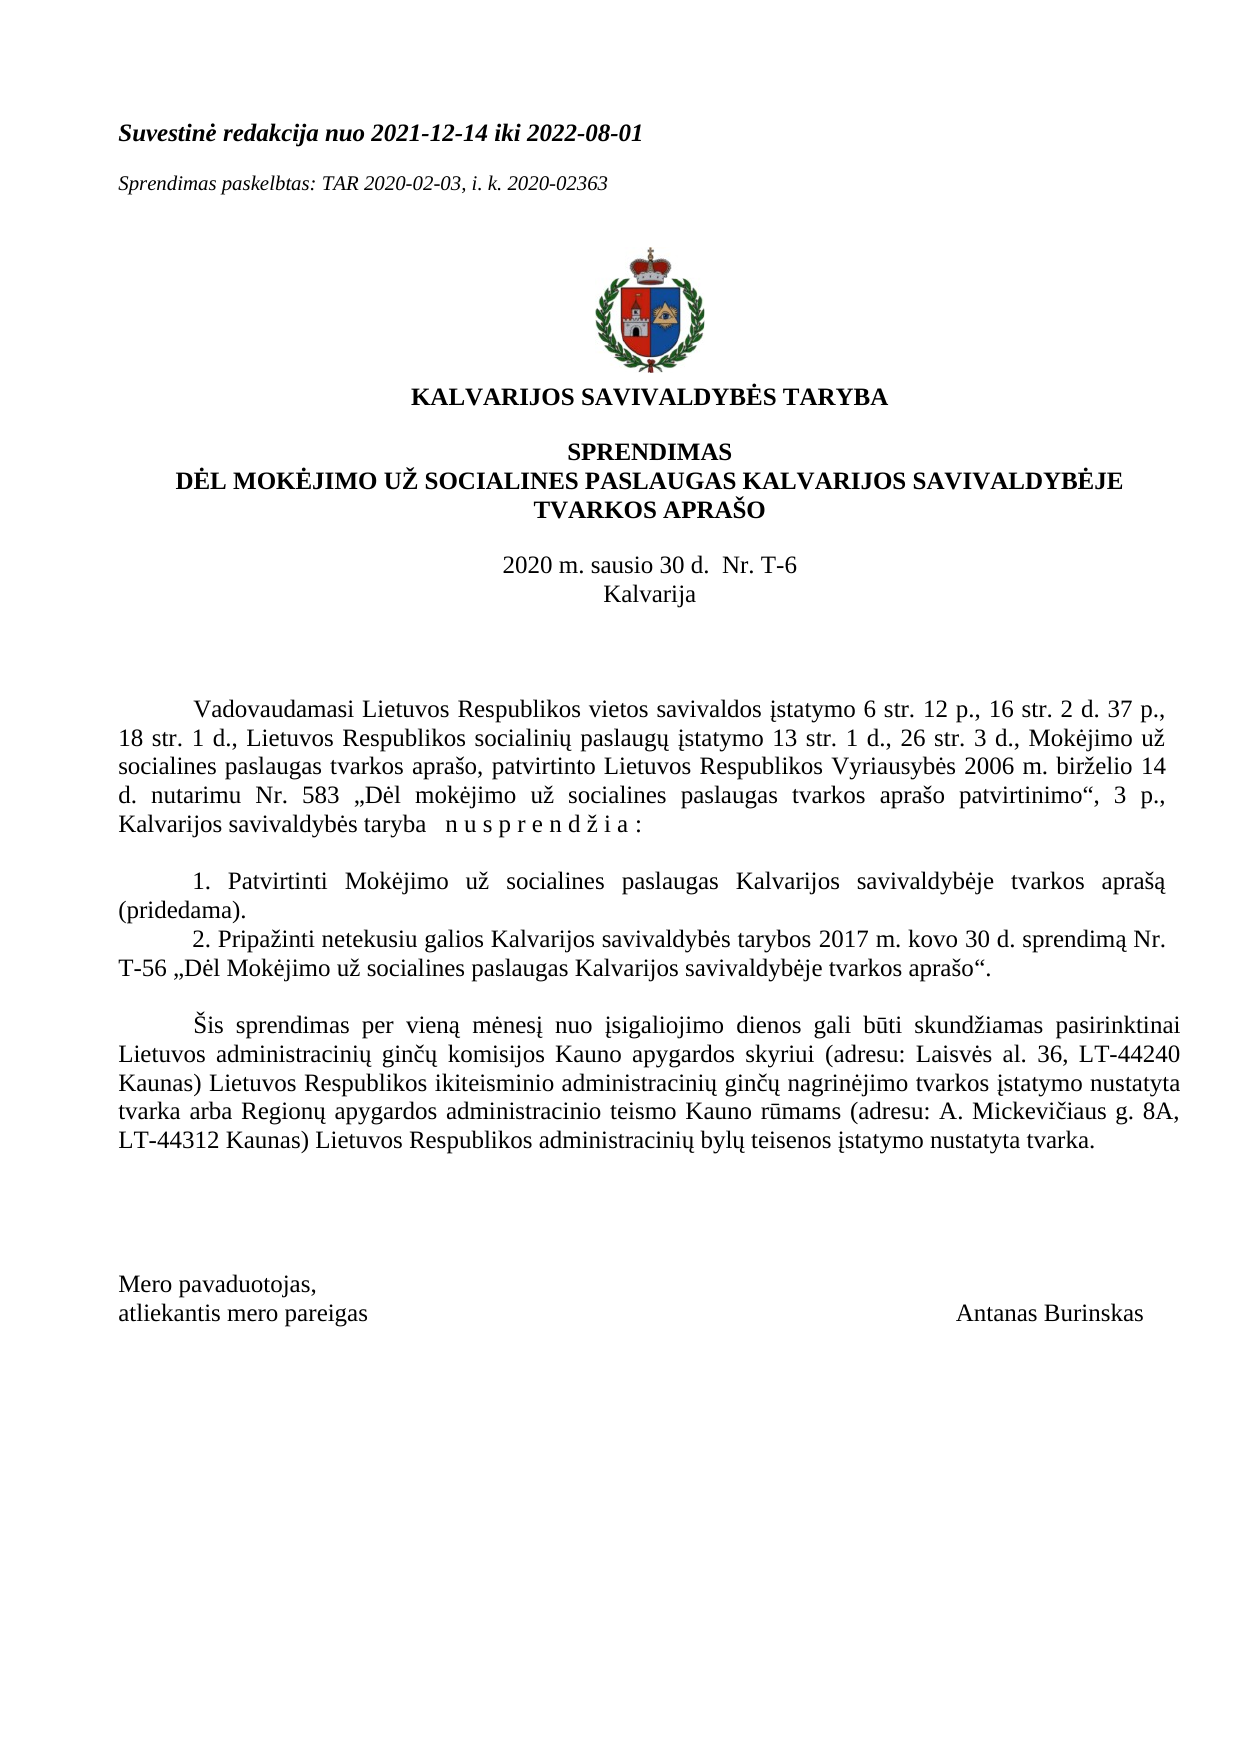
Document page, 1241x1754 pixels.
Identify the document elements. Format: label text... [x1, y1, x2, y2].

text Vadovaudamasi Lietuvos Respublikos vietos savivaldos įstatymo 6 str. 12 p., 16 str. 2 d. 37 p., 18 str. 1 d., Lietuvos Respublikos socialinių paslaugų įstatymo 13 str. 1 d., 26 str. 3 d., Mokėjimo už socialines paslaugas tvarkos aprašo, patvirtinto Lietuvos Respublikos Vyriausybės 2006 m. birželio 14 d. nutarimu Nr. 583 „Dėl mokėjimo už socialines paslaugas tvarkos aprašo patvirtinimo“, 3 p., Kalvarijos savivaldybės taryba nusprendžia: [118, 694, 1167, 838]
text DĖL MOKĖJIMO UŽ SOCIALINES PASLAUGAS KALVARIJOS SAVIVALDYBĖJE TVARKOS APRAŠO [118, 466, 1181, 524]
text Mero pavaduotojas, [118, 1269, 1181, 1298]
text 2020 m. sausio 30 d. Nr. T-6 [118, 550, 1181, 579]
text KALVARIJOS SAVIVALDYBĖS TARYBA [118, 382, 1181, 411]
text 2. Pripažinti netekusiu galios Kalvarijos savivaldybės tarybos 2017 m. kovo 30 d. sprendimą Nr. T-56 „Dėl Mokėjimo už socialines paslaugas Kalvarijos savivaldybėje tvarkos aprašo“. [118, 924, 1167, 981]
text Sprendimas paskelbtas: TAR 2020-02-03, i. k. 2020-02363 [118, 171, 1181, 195]
text Kalvarija [118, 579, 1181, 608]
text Suvestinė redakcija nuo 2021-12-14 iki 2022-08-01 [118, 118, 1181, 147]
text SPRENDIMAS [118, 437, 1181, 466]
text 1. Patvirtinti Mokėjimo už socialines paslaugas Kalvarijos savivaldybėje tvarkos aprašą (pridedama). [118, 866, 1167, 924]
text atliekantis mero pareigas Antanas Burinskas [118, 1298, 1181, 1326]
text Šis sprendimas per vieną mėnesį nuo įsigaliojimo dienos gali būti skundžiamas pasirinktinai Lietuvos administracinių ginčų komisijos Kauno apygardos skyriui (adresu: Laisvės al. 36, LT-44240 Kaunas) Lietuvos Respublikos ikiteisminio administracinių ginčų nagrinėjimo tvarkos įstatymo nustatyta tvarka arba Regionų apygardos administracinio teismo Kauno rūmams (adresu: A. Mickevičiaus g. 8A, LT-44312 Kaunas) Lietuvos Respublikos administracinių bylų teisenos įstatymo nustatyta tvarka. [118, 1010, 1181, 1154]
